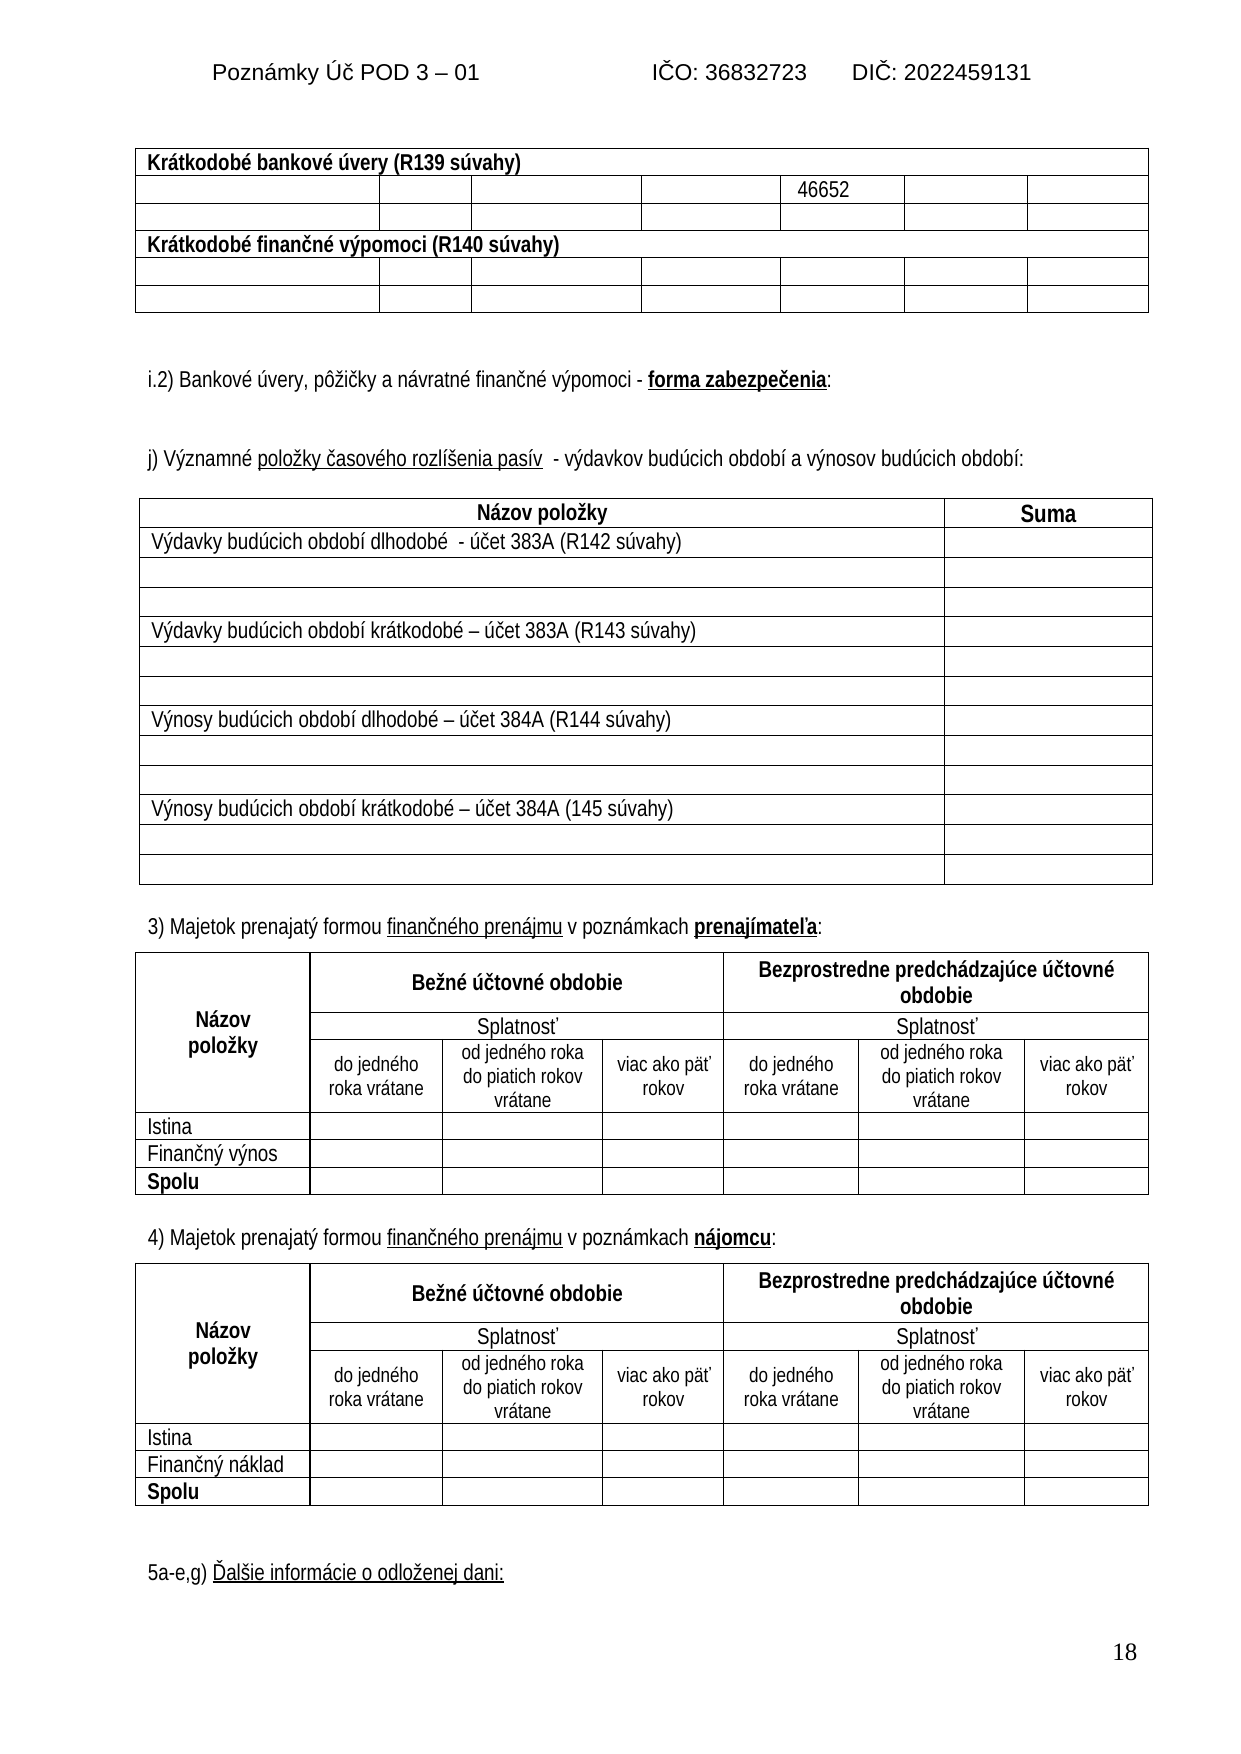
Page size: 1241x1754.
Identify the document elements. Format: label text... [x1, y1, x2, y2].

table_cell [140, 766, 944, 794]
table_cell [724, 1451, 858, 1477]
table_cell [905, 258, 1027, 284]
table_cell [311, 1113, 442, 1139]
table_cell Krátkodobé finančné výpomoci (R140 súvahy) [136, 231, 1148, 257]
table_cell [781, 286, 904, 312]
table_cell od jedného roka do piatich rokov vrátane [859, 1040, 1024, 1112]
table_cell viac ako päť rokov [603, 1040, 723, 1112]
table_cell Krátkodobé bankové úvery (R139 súvahy) [136, 149, 1148, 175]
table_cell [945, 528, 1152, 557]
table_cell [945, 617, 1152, 646]
table_cell [945, 706, 1152, 735]
table_cell [380, 258, 471, 284]
table_header Názov položky [140, 499, 944, 527]
table_cell [905, 176, 1027, 202]
table_cell [603, 1424, 723, 1450]
table_cell [443, 1140, 602, 1167]
table_cell [945, 736, 1152, 765]
table_cell Istina [136, 1113, 309, 1139]
table_cell 46652 [781, 176, 904, 202]
table_cell [380, 176, 471, 202]
table_cell [136, 204, 379, 230]
table_cell [642, 258, 780, 284]
table_cell Spolu [136, 1478, 309, 1505]
table_cell Výdavky budúcich období dlhodobé - účet 383A (R142 súvahy) [140, 528, 944, 557]
table_cell [140, 855, 944, 883]
table_cell Finančný výnos [136, 1140, 309, 1167]
table_cell [443, 1168, 602, 1194]
table_cell do jedného roka vrátane [311, 1351, 442, 1422]
table_cell [603, 1140, 723, 1167]
table_cell [1028, 176, 1148, 202]
table_cell [724, 1478, 858, 1505]
table_cell [603, 1478, 723, 1505]
table_cell viac ako päť rokov [1025, 1351, 1148, 1422]
table_cell [472, 286, 641, 312]
table_cell [311, 1478, 442, 1505]
table_cell [642, 286, 780, 312]
table_cell [603, 1113, 723, 1139]
table_cell [380, 204, 471, 230]
table_cell [1025, 1451, 1148, 1477]
table_cell Spolu [136, 1168, 309, 1194]
table_cell do jedného roka vrátane [311, 1040, 442, 1112]
table_cell [905, 286, 1027, 312]
text 3) Majetok prenajatý formou finančného prenájmu v poznámkach prenajímateľa: [148, 913, 1137, 939]
text 4) Majetok prenajatý formou finančného prenájmu v poznámkach nájomcu: [148, 1224, 1137, 1250]
table_cell [1025, 1478, 1148, 1505]
table_cell [859, 1140, 1024, 1167]
table_cell Výnosy budúcich období krátkodobé – účet 384A (145 súvahy) [140, 795, 944, 824]
table_cell [443, 1113, 602, 1139]
table_cell [1025, 1424, 1148, 1450]
table_cell [311, 1168, 442, 1194]
table_cell [136, 258, 379, 284]
table_cell [140, 558, 944, 587]
table_cell [472, 176, 641, 202]
table_header Bezprostredne predchádzajúce účtovné obdobie [724, 953, 1148, 1012]
table_header Názov položky [136, 953, 309, 1112]
table_cell [311, 1140, 442, 1167]
table_cell Splatnosť [311, 1013, 723, 1039]
table_cell Splatnosť [724, 1013, 1148, 1039]
table_cell [1028, 258, 1148, 284]
table_cell Splatnosť [311, 1323, 723, 1349]
table_header Suma [945, 499, 1152, 527]
table_cell [781, 204, 904, 230]
text j) Významné položky časového rozlíšenia pasív - výdavkov budúcich období a výnosov budúcich období: [148, 445, 1186, 471]
table_cell [140, 736, 944, 765]
table_cell [945, 795, 1152, 824]
table_cell [136, 286, 379, 312]
table_cell [140, 677, 944, 705]
table_cell [945, 766, 1152, 794]
table_header Názov položky [136, 1264, 309, 1422]
table_cell [945, 855, 1152, 883]
table_cell [140, 825, 944, 854]
table_cell [472, 258, 641, 284]
table_cell [1025, 1113, 1148, 1139]
table_cell [642, 204, 780, 230]
table_header Bežné účtovné obdobie [311, 1264, 723, 1322]
table_cell [859, 1113, 1024, 1139]
table_cell [724, 1140, 858, 1167]
table_cell od jedného roka do piatich rokov vrátane [443, 1351, 602, 1422]
table_cell Výnosy budúcich období dlhodobé – účet 384A (R144 súvahy) [140, 706, 944, 735]
table_cell [945, 588, 1152, 616]
table_cell Výdavky budúcich období krátkodobé – účet 383A (R143 súvahy) [140, 617, 944, 646]
table_cell [859, 1168, 1024, 1194]
table_cell [1028, 204, 1148, 230]
text 5a-e,g) Ďalšie informácie o odloženej dani: [148, 1558, 1137, 1585]
table_cell [311, 1424, 442, 1450]
table_cell [859, 1478, 1024, 1505]
table_header Bežné účtovné obdobie [311, 953, 723, 1012]
table_cell [472, 204, 641, 230]
table_cell [724, 1424, 858, 1450]
table_cell [380, 286, 471, 312]
table_cell [859, 1424, 1024, 1450]
table_cell [603, 1168, 723, 1194]
table_cell [443, 1451, 602, 1477]
table_cell [443, 1424, 602, 1450]
table_cell [781, 258, 904, 284]
text i.2) Bankové úvery, pôžičky a návratné finančné výpomoci - forma zabezpečenia: [148, 366, 1186, 392]
table_cell [603, 1451, 723, 1477]
table_cell od jedného roka do piatich rokov vrátane [443, 1040, 602, 1112]
table_cell [1028, 286, 1148, 312]
table_cell [724, 1168, 858, 1194]
table_cell Finančný náklad [136, 1451, 309, 1477]
table_cell do jedného roka vrátane [724, 1040, 858, 1112]
table_cell [859, 1451, 1024, 1477]
table_cell [1025, 1168, 1148, 1194]
table_cell [443, 1478, 602, 1505]
table_cell Istina [136, 1424, 309, 1450]
table_cell Splatnosť [724, 1323, 1148, 1349]
table_cell [642, 176, 780, 202]
table_cell od jedného roka do piatich rokov vrátane [859, 1351, 1024, 1422]
table_cell [311, 1451, 442, 1477]
table_cell [945, 825, 1152, 854]
table_cell [1025, 1140, 1148, 1167]
table_cell viac ako päť rokov [1025, 1040, 1148, 1112]
table_cell [945, 558, 1152, 587]
table_cell [136, 176, 379, 202]
table_cell [140, 588, 944, 616]
table_cell [724, 1113, 858, 1139]
table_cell do jedného roka vrátane [724, 1351, 858, 1422]
table_cell [140, 647, 944, 676]
table_header Bezprostredne predchádzajúce účtovné obdobie [724, 1264, 1148, 1322]
table_cell [905, 204, 1027, 230]
table_cell [945, 677, 1152, 705]
table_cell [945, 647, 1152, 676]
table_cell viac ako päť rokov [603, 1351, 723, 1422]
